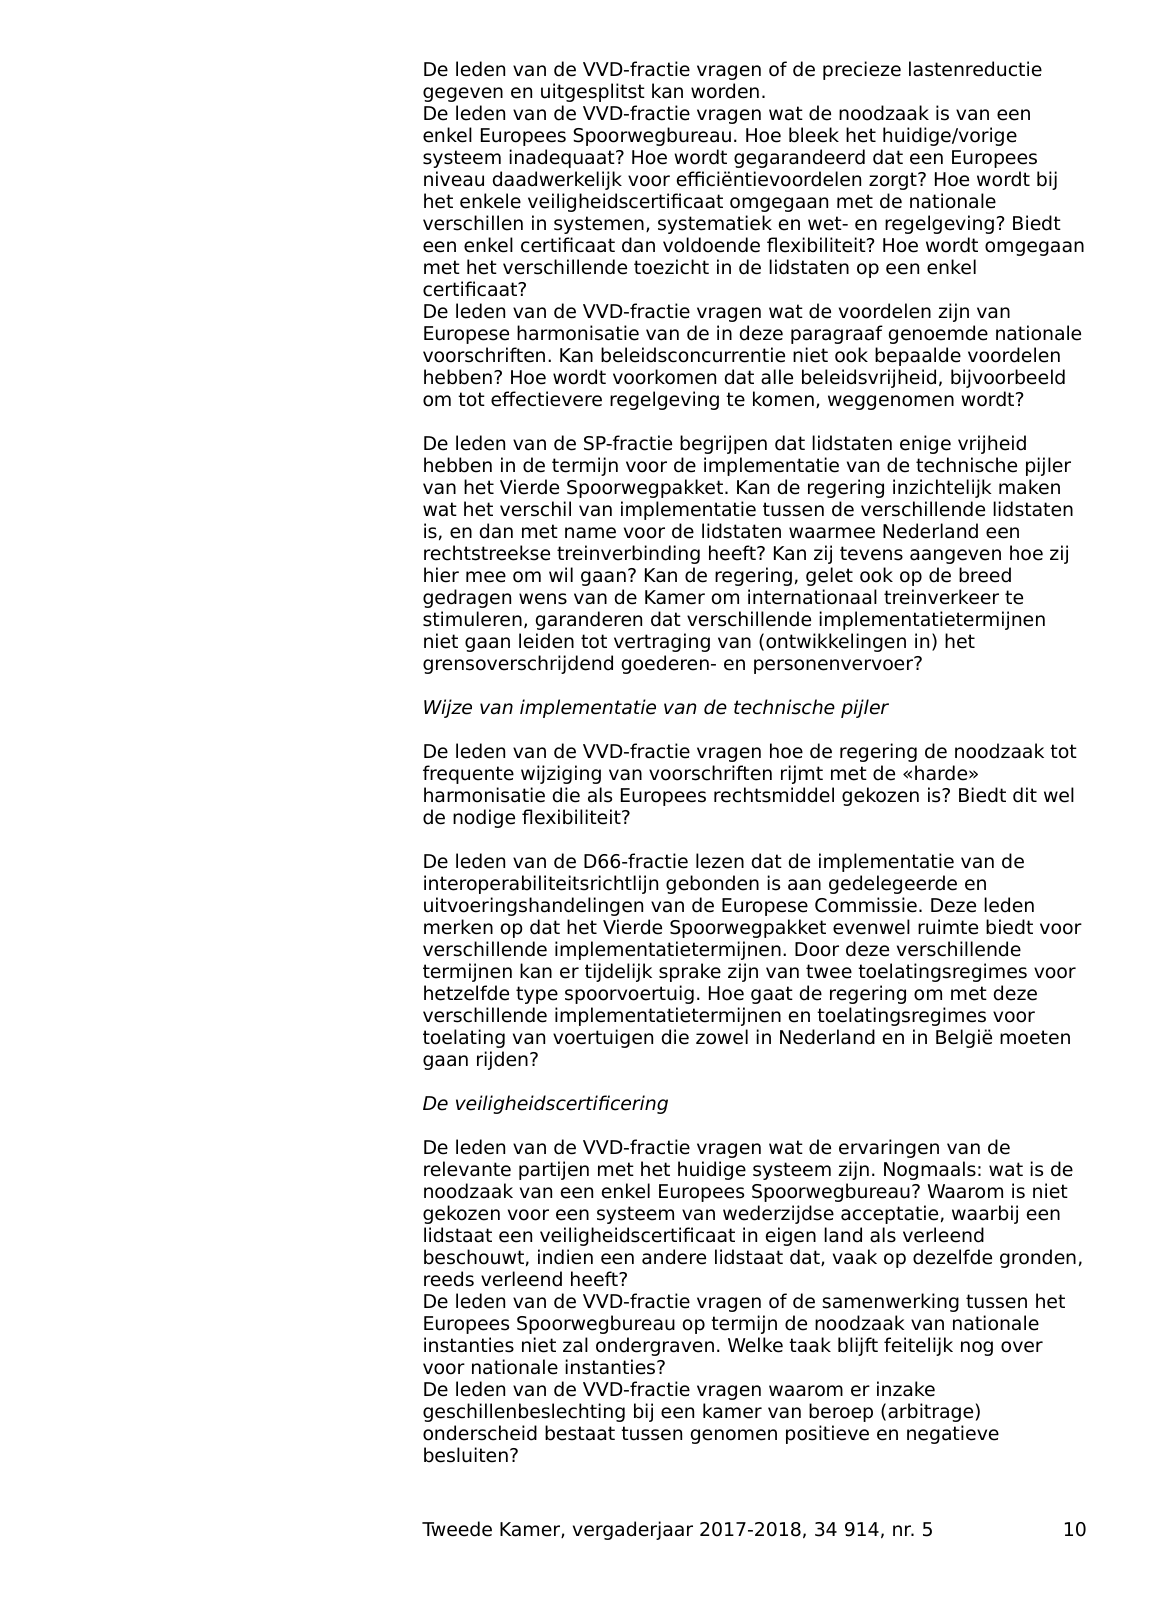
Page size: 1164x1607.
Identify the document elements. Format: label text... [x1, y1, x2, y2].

text De leden van de VVD-fractie vragen waarom er inzake geschillenbeslechting bij een kamer van beroep (arbitrage) onderscheid bestaat tussen genomen positieve en negatieve besluiten? [422, 1379, 1087, 1467]
text De leden van de SP-fractie begrijpen dat lidstaten enige vrijheid hebben in de termijn voor de implementatie van de technische pijler van het Vierde Spoorwegpakket. Kan de regering inzichtelijk maken wat het verschil van implementatie tussen de verschillende lidstaten is, en dan met name voor de lidstaten waarmee Nederland een rechtstreekse treinverbinding heeft? Kan zij tevens aangeven hoe zij hier mee om wil gaan? Kan de regering, gelet ook op de breed gedragen wens van de Kamer om internationaal treinverkeer te stimuleren, garanderen dat verschillende implementatietermijnen niet gaan leiden tot vertraging van (ontwikkelingen in) het grensoverschrijdend goederen- en personenvervoer? [422, 433, 1087, 675]
text De leden van de VVD-fractie vragen wat de noodzaak is van een enkel Europees Spoorwegbureau. Hoe bleek het huidige/vorige systeem inadequaat? Hoe wordt gegarandeerd dat een Europees niveau daadwerkelijk voor efficiëntievoordelen zorgt? Hoe wordt bij het enkele veiligheidscertificaat omgegaan met de nationale verschillen in systemen, systematiek en wet- en regelgeving? Biedt een enkel certificaat dan voldoende flexibiliteit? Hoe wordt omgegaan met het verschillende toezicht in de lidstaten op een enkel certificaat? [422, 103, 1087, 301]
text De leden van de VVD-fractie vragen wat de ervaringen van de relevante partijen met het huidige systeem zijn. Nogmaals: wat is de noodzaak van een enkel Europees Spoorwegbureau? Waarom is niet gekozen voor een systeem van wederzijdse acceptatie, waarbij een lidstaat een veiligheidscertificaat in eigen land als verleend beschouwt, indien een andere lidstaat dat, vaak op dezelfde gronden, reeds verleend heeft? [422, 1137, 1087, 1291]
text De leden van de VVD-fractie vragen of de precieze lastenreductie gegeven en uitgesplitst kan worden. [422, 59, 1087, 103]
text De leden van de D66-fractie lezen dat de implementatie van de interoperabiliteitsrichtlijn gebonden is aan gedelegeerde en uitvoeringshandelingen van de Europese Commissie. Deze leden merken op dat het Vierde Spoorwegpakket evenwel ruimte biedt voor verschillende implementatietermijnen. Door deze verschillende termijnen kan er tijdelijk sprake zijn van twee toelatingsregimes voor hetzelfde type spoorvoertuig. Hoe gaat de regering om met deze verschillende implementatietermijnen en toelatingsregimes voor toelating van voertuigen die zowel in Nederland en in België moeten gaan rijden? [422, 851, 1087, 1071]
text De leden van de VVD-fractie vragen hoe de regering de noodzaak tot frequente wijziging van voorschriften rijmt met de «harde» harmonisatie die als Europees rechtsmiddel gekozen is? Biedt dit wel de nodige flexibiliteit? [422, 741, 1087, 829]
text De leden van de VVD-fractie vragen wat de voordelen zijn van Europese harmonisatie van de in deze paragraaf genoemde nationale voorschriften. Kan beleidsconcurrentie niet ook bepaalde voordelen hebben? Hoe wordt voorkomen dat alle beleidsvrijheid, bijvoorbeeld om tot effectievere regelgeving te komen, weggenomen wordt? [422, 301, 1087, 411]
subtitle De veiligheidscertificering [422, 1093, 1087, 1115]
text De leden van de VVD-fractie vragen of de samenwerking tussen het Europees Spoorwegbureau op termijn de noodzaak van nationale instanties niet zal ondergraven. Welke taak blijft feitelijk nog over voor nationale instanties? [422, 1291, 1087, 1379]
subtitle Wijze van implementatie van de technische pijler [422, 697, 1087, 719]
